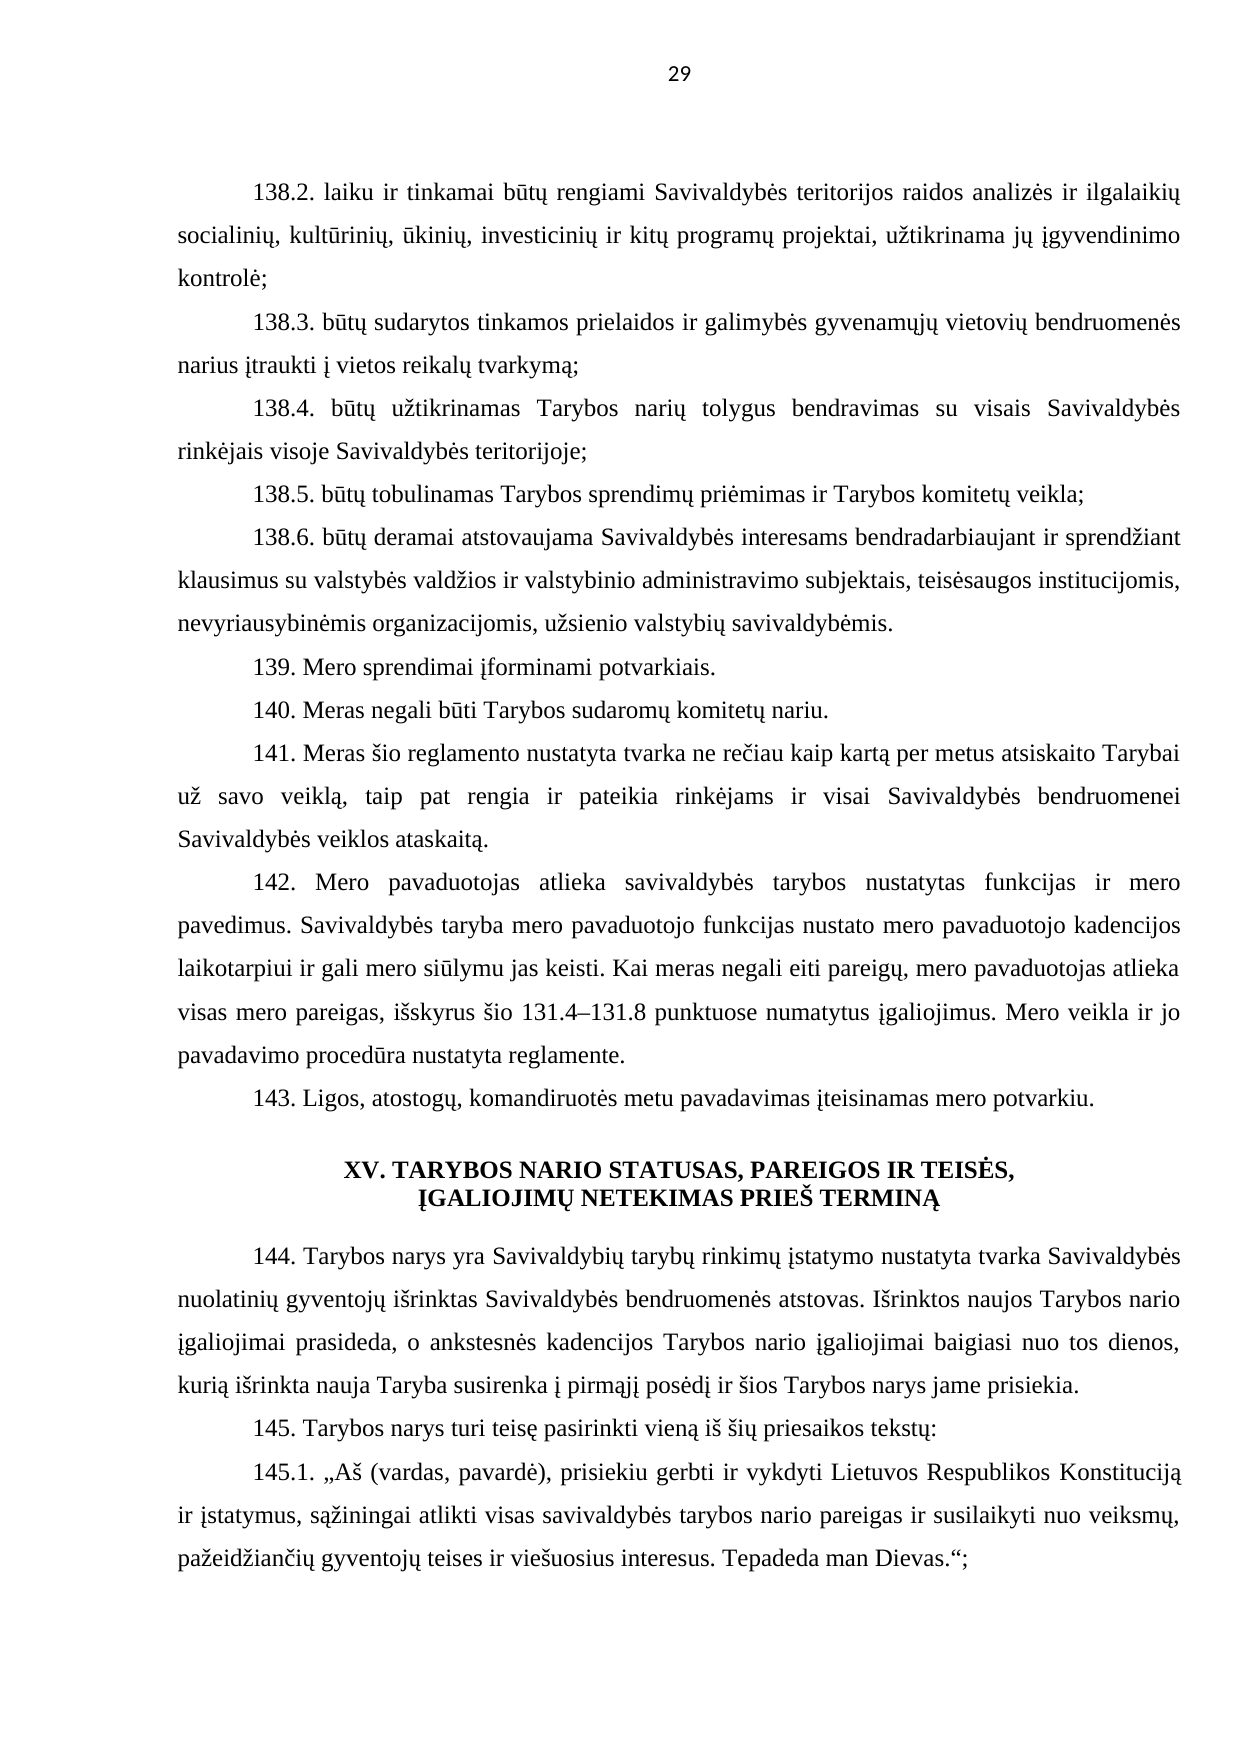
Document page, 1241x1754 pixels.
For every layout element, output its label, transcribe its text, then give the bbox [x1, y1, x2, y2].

text 138.3. būtų sudarytos tinkamos prielaidos ir galimybės gyvenamųjų vietovių bendruomenės narius įtraukti į vietos reikalų tvarkymą; [177, 307, 1181, 378]
text 141. Meras šio reglamento nustatyta tvarka ne rečiau kaip kartą per metus atsiskaito Tarybai už savo veiklą, taip pat rengia ir pateikia rinkėjams ir visai Savivaldybės bendruomenei Savivaldybės veiklos ataskaitą. [177, 738, 1181, 853]
text 140. Meras negali būti Tarybos sudaromų komitetų nariu. [177, 695, 1181, 723]
text 138.2. laiku ir tinkamai būtų rengiami Savivaldybės teritorijos raidos analizės ir ilgalaikių socialinių, kultūrinių, ūkinių, investicinių ir kitų programų projektai, užtikrinama jų įgyvendinimo kontrolė; [177, 177, 1181, 292]
text 145.1. „Aš (vardas, pavardė), prisiekiu gerbti ir vykdyti Lietuvos Respublikos Konstituciją ir įstatymus, sąžiningai atlikti visas savivaldybės tarybos nario pareigas ir susilaikyti nuo veiksmų, pažeidžiančių gyventojų teises ir viešuosius interesus. Tepadeda man Dievas.“; [177, 1457, 1181, 1572]
text 139. Mero sprendimai įforminami potvarkiais. [177, 652, 1181, 680]
text 145. Tarybos narys turi teisę pasirinkti vieną iš šių priesaikos tekstų: [177, 1413, 1181, 1442]
text 144. Tarybos narys yra Savivaldybių tarybų rinkimų įstatymo nustatyta tvarka Savivaldybės nuolatinių gyventojų išrinktas Savivaldybės bendruomenės atstovas. Išrinktos naujos Tarybos nario įgaliojimai prasideda, o ankstesnės kadencijos Tarybos nario įgaliojimai baigiasi nuo tos dienos, kurią išrinkta nauja Taryba susirenka į pirmąjį posėdį ir šios Tarybos narys jame prisiekia. [177, 1241, 1181, 1399]
text XV. TARYBOS NARIO STATUSAS, PAREIGOS IR TEISĖS, [177, 1155, 1181, 1183]
text 143. Ligos, atostogų, komandiruotės metu pavadavimas įteisinamas mero potvarkiu. [177, 1083, 1181, 1112]
text 138.5. būtų tobulinamas Tarybos sprendimų priėmimas ir Tarybos komitetų veikla; [177, 479, 1181, 508]
text 138.4. būtų užtikrinamas Tarybos narių tolygus bendravimas su visais Savivaldybės rinkėjais visoje Savivaldybės teritorijoje; [177, 393, 1181, 465]
text ĮGALIOJIMŲ NETEKIMAS PRIEŠ TERMINĄ [177, 1183, 1181, 1212]
text 142. Mero pavaduotojas atlieka savivaldybės tarybos nustatytas funkcijas ir mero pavedimus. Savivaldybės taryba mero pavaduotojo funkcijas nustato mero pavaduotojo kadencijos laikotarpiui ir gali mero siūlymu jas keisti. Kai meras negali eiti pareigų, mero pavaduotojas atlieka visas mero pareigas, išskyrus šio 131.4–131.8 punktuose numatytus įgaliojimus. Mero veikla ir jo pavadavimo procedūra nustatyta reglamente. [177, 867, 1181, 1068]
text 138.6. būtų deramai atstovaujama Savivaldybės interesams bendradarbiaujant ir sprendžiant klausimus su valstybės valdžios ir valstybinio administravimo subjektais, teisėsaugos institucijomis, nevyriausybinėmis organizacijomis, užsienio valstybių savivaldybėmis. [177, 522, 1181, 637]
